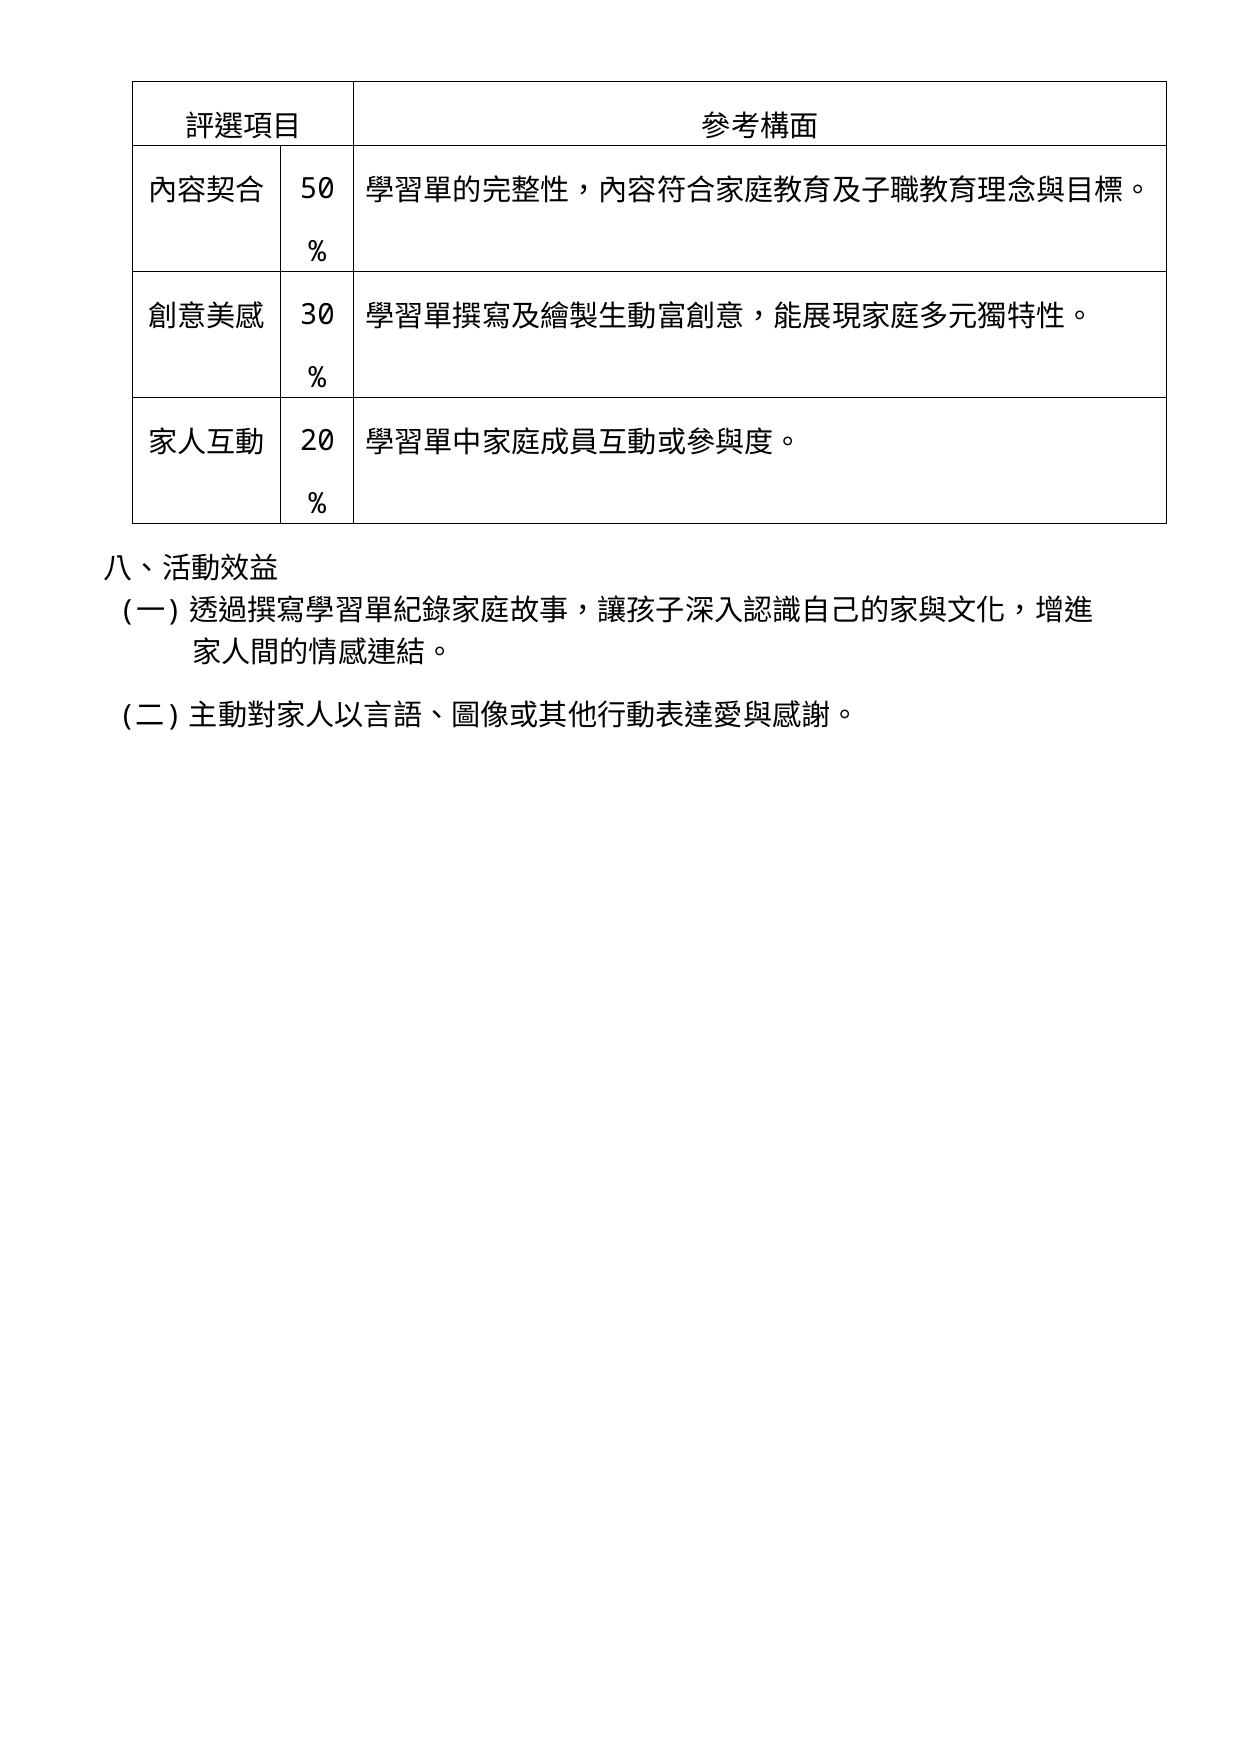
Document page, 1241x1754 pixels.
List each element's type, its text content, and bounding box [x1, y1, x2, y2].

table_cell 30% [281, 272, 353, 397]
table_cell 家人互動 [133, 398, 280, 523]
table_cell 學習單中家庭成員互動或參與度。 [354, 398, 1166, 523]
table_header 參考構面 [354, 82, 1166, 144]
table_cell 20% [281, 398, 353, 523]
table_cell 學習單的完整性，內容符合家庭教育及子職教育理念與目標。 [354, 146, 1166, 271]
text (二) 主動對家人以言語、圖像或其他行動表達愛與感謝。 [103, 671, 1122, 733]
table_cell 學習單撰寫及繪製生動富創意，能展現家庭多元獨特性。 [354, 272, 1166, 397]
table_cell 創意美感 [133, 272, 280, 397]
text 八、活動效益 [103, 524, 1122, 586]
table_cell 50% [281, 146, 353, 271]
table_header 評選項目 [133, 82, 353, 144]
table_cell 內容契合 [133, 146, 280, 271]
text (一) 透過撰寫學習單紀錄家庭故事，讓孩子深入認識自己的家與文化，增進家人間的情感連結。 [118, 586, 1122, 671]
